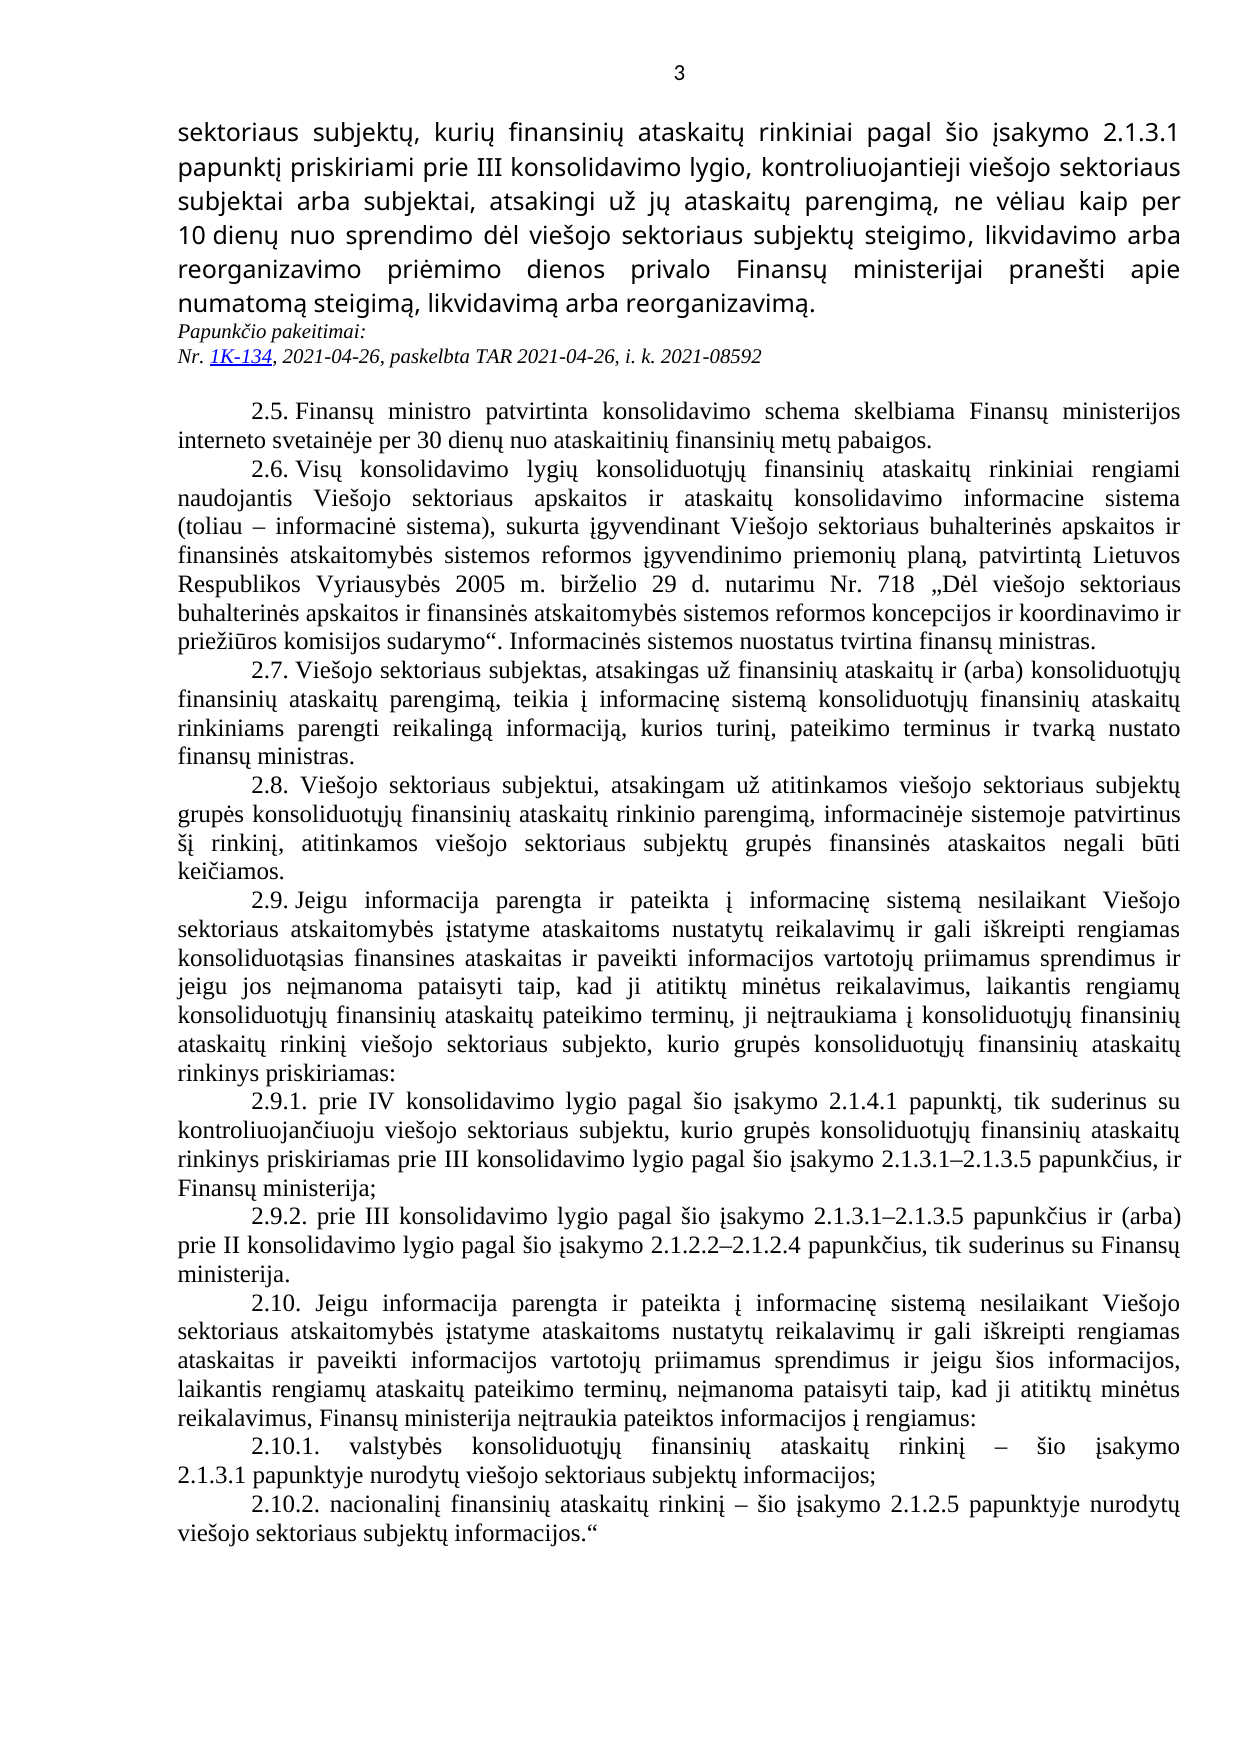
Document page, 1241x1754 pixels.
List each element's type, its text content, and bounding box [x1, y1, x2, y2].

text 2.8. Viešojo sektoriaus subjektui, atsakingam už atitinkamos viešojo sektoriaus subjektų grupės konsoliduotųjų finansinių ataskaitų rinkinio parengimą, informacinėje sistemoje patvirtinus šį rinkinį, atitinkamos viešojo sektoriaus subjektų grupės finansinės ataskaitos negali būti keičiamos. [177, 770, 1181, 885]
text 2.6. Visų konsolidavimo lygių konsoliduotųjų finansinių ataskaitų rinkiniai rengiami naudojantis Viešojo sektoriaus apskaitos ir ataskaitų konsolidavimo informacine sistema (toliau – informacinė sistema), sukurta įgyvendinant Viešojo sektoriaus buhalterinės apskaitos ir finansinės atskaitomybės sistemos reformos įgyvendinimo priemonių planą, patvirtintą Lietuvos Respublikos Vyriausybės 2005 m. birželio 29 d. nutarimu Nr. 718 „Dėl viešojo sektoriaus buhalterinės apskaitos ir finansinės atskaitomybės sistemos reformos koncepcijos ir koordinavimo ir priežiūros komisijos sudarymo“. Informacinės sistemos nuostatus tvirtina finansų ministras. [177, 454, 1181, 655]
text 2.10.1. valstybės konsoliduotųjų finansinių ataskaitų rinkinį – šio įsakymo 2.1.3.1 papunktyje nurodytų viešojo sektoriaus subjektų informacijos; [177, 1431, 1181, 1489]
text 2.9. Jeigu informacija parengta ir pateikta į informacinę sistemą nesilaikant Viešojo sektoriaus atskaitomybės įstatyme ataskaitoms nustatytų reikalavimų ir gali iškreipti rengiamas konsoliduotąsias finansines ataskaitas ir paveikti informacijos vartotojų priimamus sprendimus ir jeigu jos neįmanoma pataisyti taip, kad ji atitiktų minėtus reikalavimus, laikantis rengiamų konsoliduotųjų finansinių ataskaitų pateikimo terminų, ji neįtraukiama į konsoliduotųjų finansinių ataskaitų rinkinį viešojo sektoriaus subjekto, kurio grupės konsoliduotųjų finansinių ataskaitų rinkinys priskiriamas: [177, 885, 1181, 1086]
text Nr. 1K-134, 2021-04-26, paskelbta TAR 2021-04-26, i. k. 2021-08592 [177, 343, 1181, 368]
text 2.9.1. prie IV konsolidavimo lygio pagal šio įsakymo 2.1.4.1 papunktį, tik suderinus su kontroliuojančiuoju viešojo sektoriaus subjektu, kurio grupės konsoliduotųjų finansinių ataskaitų rinkinys priskiriamas prie III konsolidavimo lygio pagal šio įsakymo 2.1.3.1–2.1.3.5 papunkčius, ir Finansų ministerija; [177, 1086, 1181, 1201]
text 2.7. Viešojo sektoriaus subjektas, atsakingas už finansinių ataskaitų ir (arba) konsoliduotųjų finansinių ataskaitų parengimą, teikia į informacinę sistemą konsoliduotųjų finansinių ataskaitų rinkiniams parengti reikalingą informaciją, kurios turinį, pateikimo terminus ir tvarką nustato finansų ministras. [177, 655, 1181, 770]
text 2.10. Jeigu informacija parengta ir pateikta į informacinę sistemą nesilaikant Viešojo sektoriaus atskaitomybės įstatyme ataskaitoms nustatytų reikalavimų ir gali iškreipti rengiamas ataskaitas ir paveikti informacijos vartotojų priimamus sprendimus ir jeigu šios informacijos, laikantis rengiamų ataskaitų pateikimo terminų, neįmanoma pataisyti taip, kad ji atitiktų minėtus reikalavimus, Finansų ministerija neįtraukia pateiktos informacijos į rengiamus: [177, 1288, 1181, 1431]
text Papunkčio pakeitimai: [177, 319, 1181, 343]
text 2.10.2. nacionalinį finansinių ataskaitų rinkinį – šio įsakymo 2.1.2.5 papunktyje nurodytų viešojo sektoriaus subjektų informacijos.“ [177, 1489, 1181, 1546]
text sektoriaus subjektų, kurių finansinių ataskaitų rinkiniai pagal šio įsakymo 2.1.3.1 papunktį priskiriami prie III konsolidavimo lygio, kontroliuojantieji viešojo sektoriaus subjektai arba subjektai, atsakingi už jų ataskaitų parengimą, ne vėliau kaip per 10 dienų nuo sprendimo dėl viešojo sektoriaus subjektų steigimo, likvidavimo arba reorganizavimo priėmimo dienos privalo Finansų ministerijai pranešti apie numatomą steigimą, likvidavimą arba reorganizavimą. [177, 115, 1181, 319]
text 2.5. Finansų ministro patvirtinta konsolidavimo schema skelbiama Finansų ministerijos interneto svetainėje per 30 dienų nuo ataskaitinių finansinių metų pabaigos. [177, 396, 1181, 454]
text 2.9.2. prie III konsolidavimo lygio pagal šio įsakymo 2.1.3.1–2.1.3.5 papunkčius ir (arba) prie II konsolidavimo lygio pagal šio įsakymo 2.1.2.2–2.1.2.4 papunkčius, tik suderinus su Finansų ministerija. [177, 1201, 1181, 1288]
